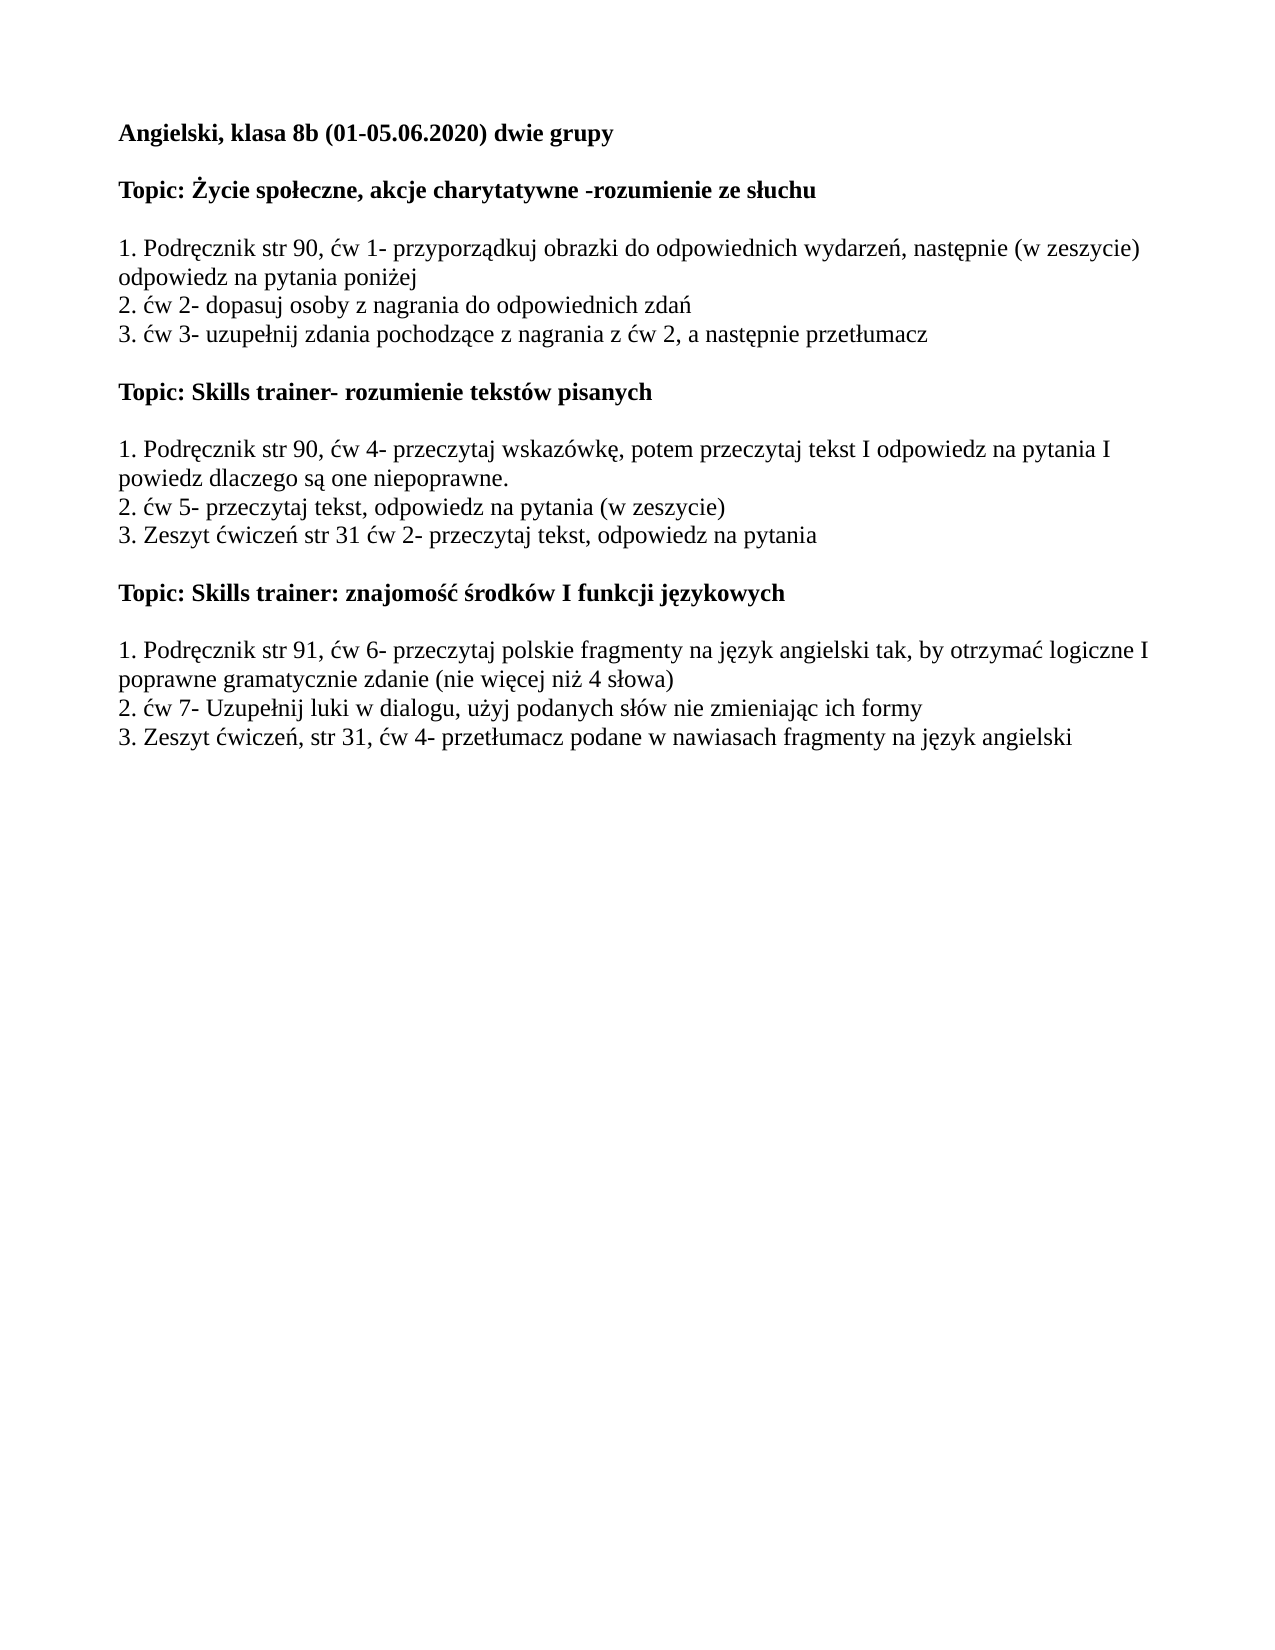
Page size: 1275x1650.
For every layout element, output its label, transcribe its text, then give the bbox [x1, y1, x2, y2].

text 3. ćw 3- uzupełnij zdania pochodzące z nagrania z ćw 2, a następnie przetłumacz [118, 319, 1157, 348]
text 2. ćw 2- dopasuj osoby z nagrania do odpowiednich zdań [118, 291, 1157, 319]
text 1. Podręcznik str 90, ćw 4- przeczytaj wskazówkę, potem przeczytaj tekst I odpowiedz na pytania I powiedz dlaczego są one niepoprawne. [118, 434, 1157, 492]
text Topic: Skills trainer: znajomość środków I funkcji językowych [118, 578, 1157, 607]
text 3. Zeszyt ćwiczeń, str 31, ćw 4- przetłumacz podane w nawiasach fragmenty na język angielski [118, 722, 1157, 751]
text 3. Zeszyt ćwiczeń str 31 ćw 2- przeczytaj tekst, odpowiedz na pytania [118, 521, 1157, 549]
text 1. Podręcznik str 90, ćw 1- przyporządkuj obrazki do odpowiednich wydarzeń, następnie (w zeszycie) odpowiedz na pytania poniżej [118, 233, 1157, 291]
text 1. Podręcznik str 91, ćw 6- przeczytaj polskie fragmenty na język angielski tak, by otrzymać logiczne I poprawne gramatycznie zdanie (nie więcej niż 4 słowa) [118, 636, 1157, 693]
text Angielski, klasa 8b (01-05.06.2020) dwie grupy [118, 118, 1157, 147]
text 2. ćw 7- Uzupełnij luki w dialogu, użyj podanych słów nie zmieniając ich formy [118, 693, 1157, 722]
text 2. ćw 5- przeczytaj tekst, odpowiedz na pytania (w zeszycie) [118, 492, 1157, 521]
text Topic: Skills trainer- rozumienie tekstów pisanych [118, 377, 1157, 406]
text Topic: Życie społeczne, akcje charytatywne -rozumienie ze słuchu [118, 176, 1157, 204]
